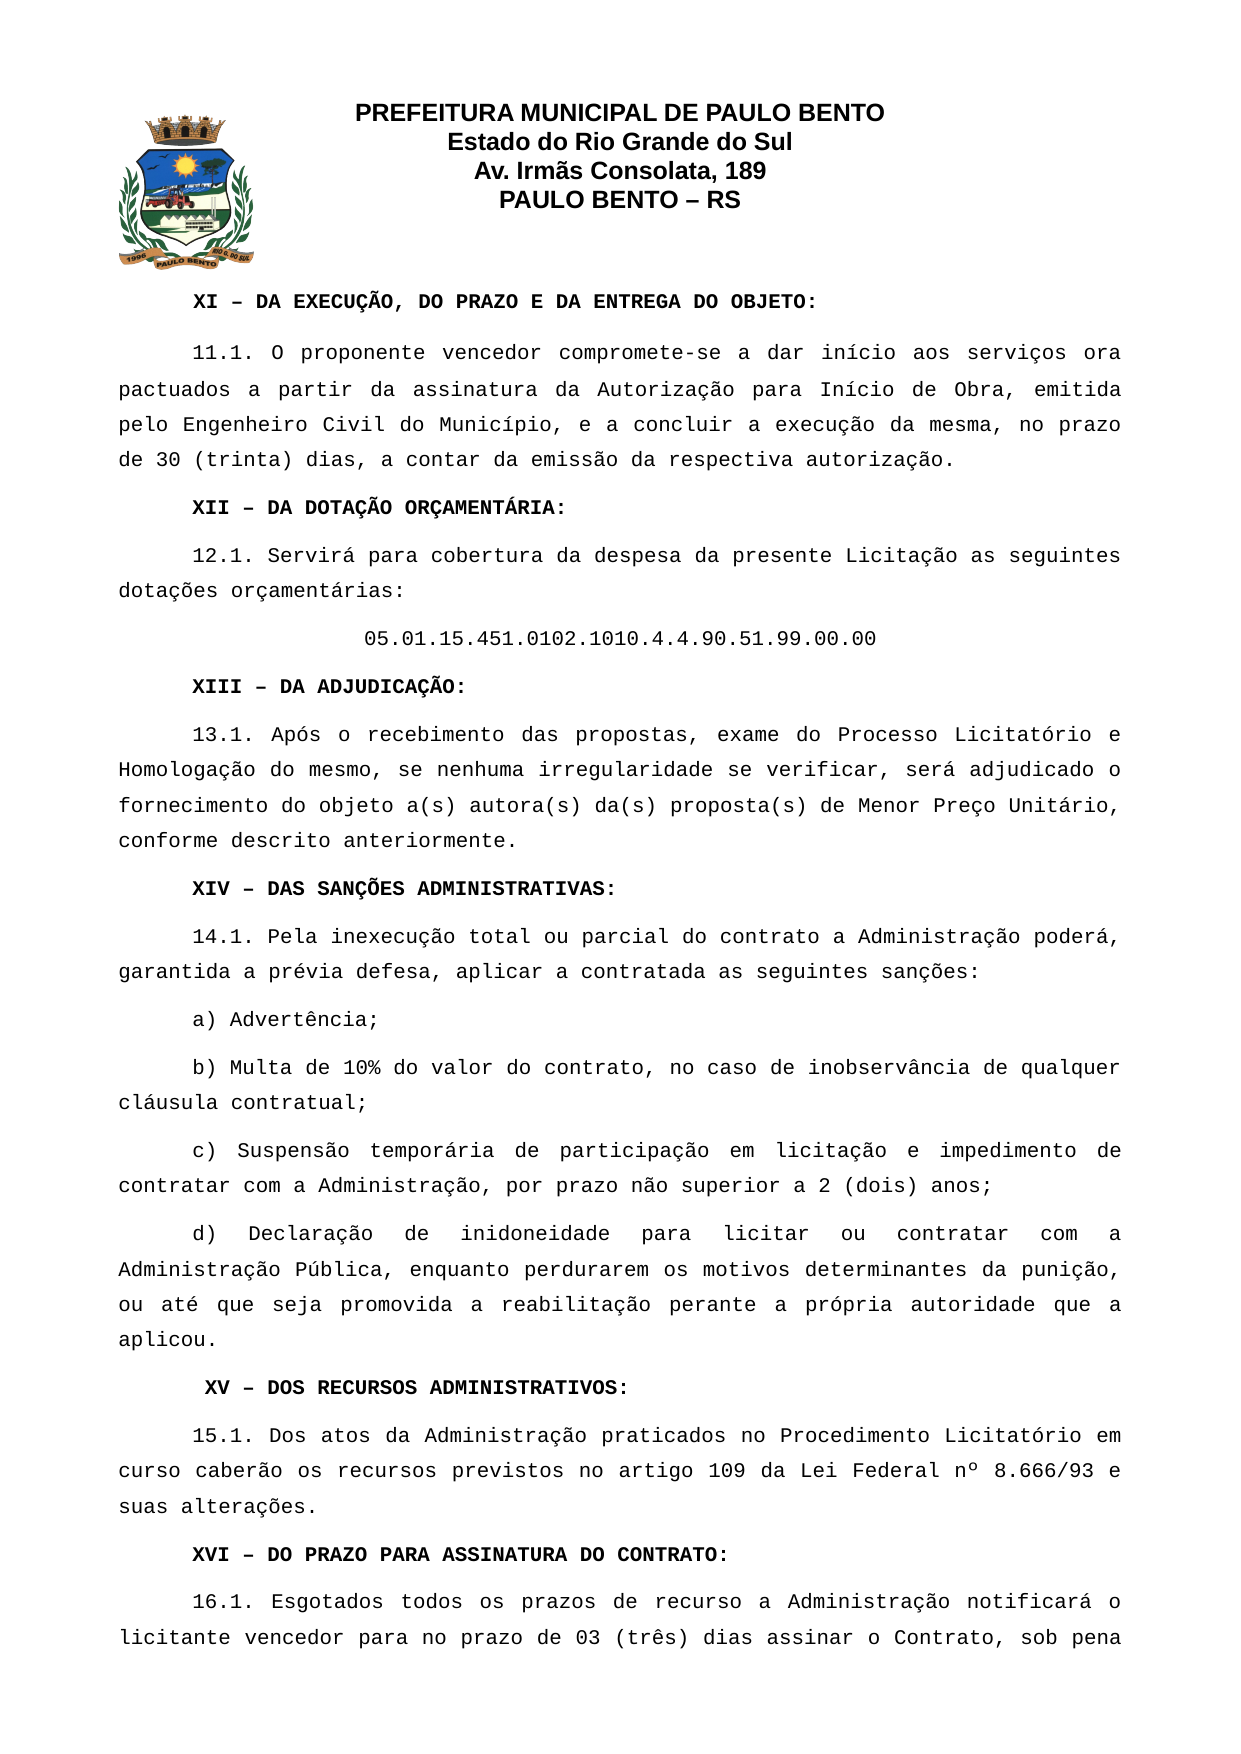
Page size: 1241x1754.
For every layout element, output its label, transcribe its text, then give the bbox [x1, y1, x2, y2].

text 16.1. Esgotados todos os prazos de recurso a Administração notificará o licitante vencedor para no prazo de 03 (três) dias assinar o Contrato, sob pena [118, 1592, 1122, 1651]
text 15.1. Dos atos da Administração praticados no Procedimento Licitatório em curso caberão os recursos previstos no artigo 109 da Lei Federal nº 8.666/93 e suas alterações. [118, 1425, 1122, 1519]
text XI – DA EXECUÇÃO, DO PRAZO E DA ENTREGA DO OBJETO: [118, 291, 1122, 314]
text XVI – DO PRAZO PARA ASSINATURA DO CONTRATO: [118, 1544, 1122, 1567]
text 11.1. O proponente vencedor compromete-se a dar início aos serviços ora pactuados a partir da assinatura da Autorização para Início de Obra, emitida pelo Engenheiro Civil do Município, e a concluir a execução da mesma, no prazo de 30 (trinta) dias, a contar da emissão da respectiva autorização. [118, 338, 1122, 473]
text 14.1. Pela inexecução total ou parcial do contrato a Administração poderá, garantida a prévia defesa, aplicar a contratada as seguintes sanções: [118, 926, 1122, 985]
text c) Suspensão temporária de participação em licitação e impedimento de contratar com a Administração, por prazo não superior a 2 (dois) anos; [118, 1140, 1122, 1199]
text d) Declaração de inidoneidade para licitar ou contratar com a Administração Pública, enquanto perdurarem os motivos determinantes da punição, ou até que seja promovida a reabilitação perante a própria autoridade que a aplicou. [118, 1223, 1122, 1353]
text 05.01.15.451.0102.1010.4.4.90.51.99.00.00 [118, 628, 1122, 652]
text XII – DA DOTAÇÃO ORÇAMENTÁRIA: [118, 497, 1122, 521]
text 13.1. Após o recebimento das propostas, exame do Processo Licitatório e Homologação do mesmo, se nenhuma irregularidade se verificar, será adjudicado o fornecimento do objeto a(s) autora(s) da(s) proposta(s) de Menor Preço Unitário, conforme descrito anteriormente. [118, 724, 1122, 854]
text b) Multa de 10% do valor do contrato, no caso de inobservância de qualquer cláusula contratual; [118, 1057, 1122, 1116]
text XV – DOS RECURSOS ADMINISTRATIVOS: [118, 1377, 1122, 1401]
text 12.1. Servirá para cobertura da despesa da presente Licitação as seguintes dotações orçamentárias: [118, 545, 1122, 604]
picture [118, 114, 254, 270]
text XIII – DA ADJUDICAÇÃO: [118, 676, 1122, 700]
text a) Advertência; [118, 1009, 1122, 1033]
text XIV – DAS SANÇÕES ADMINISTRATIVAS: [118, 878, 1122, 902]
